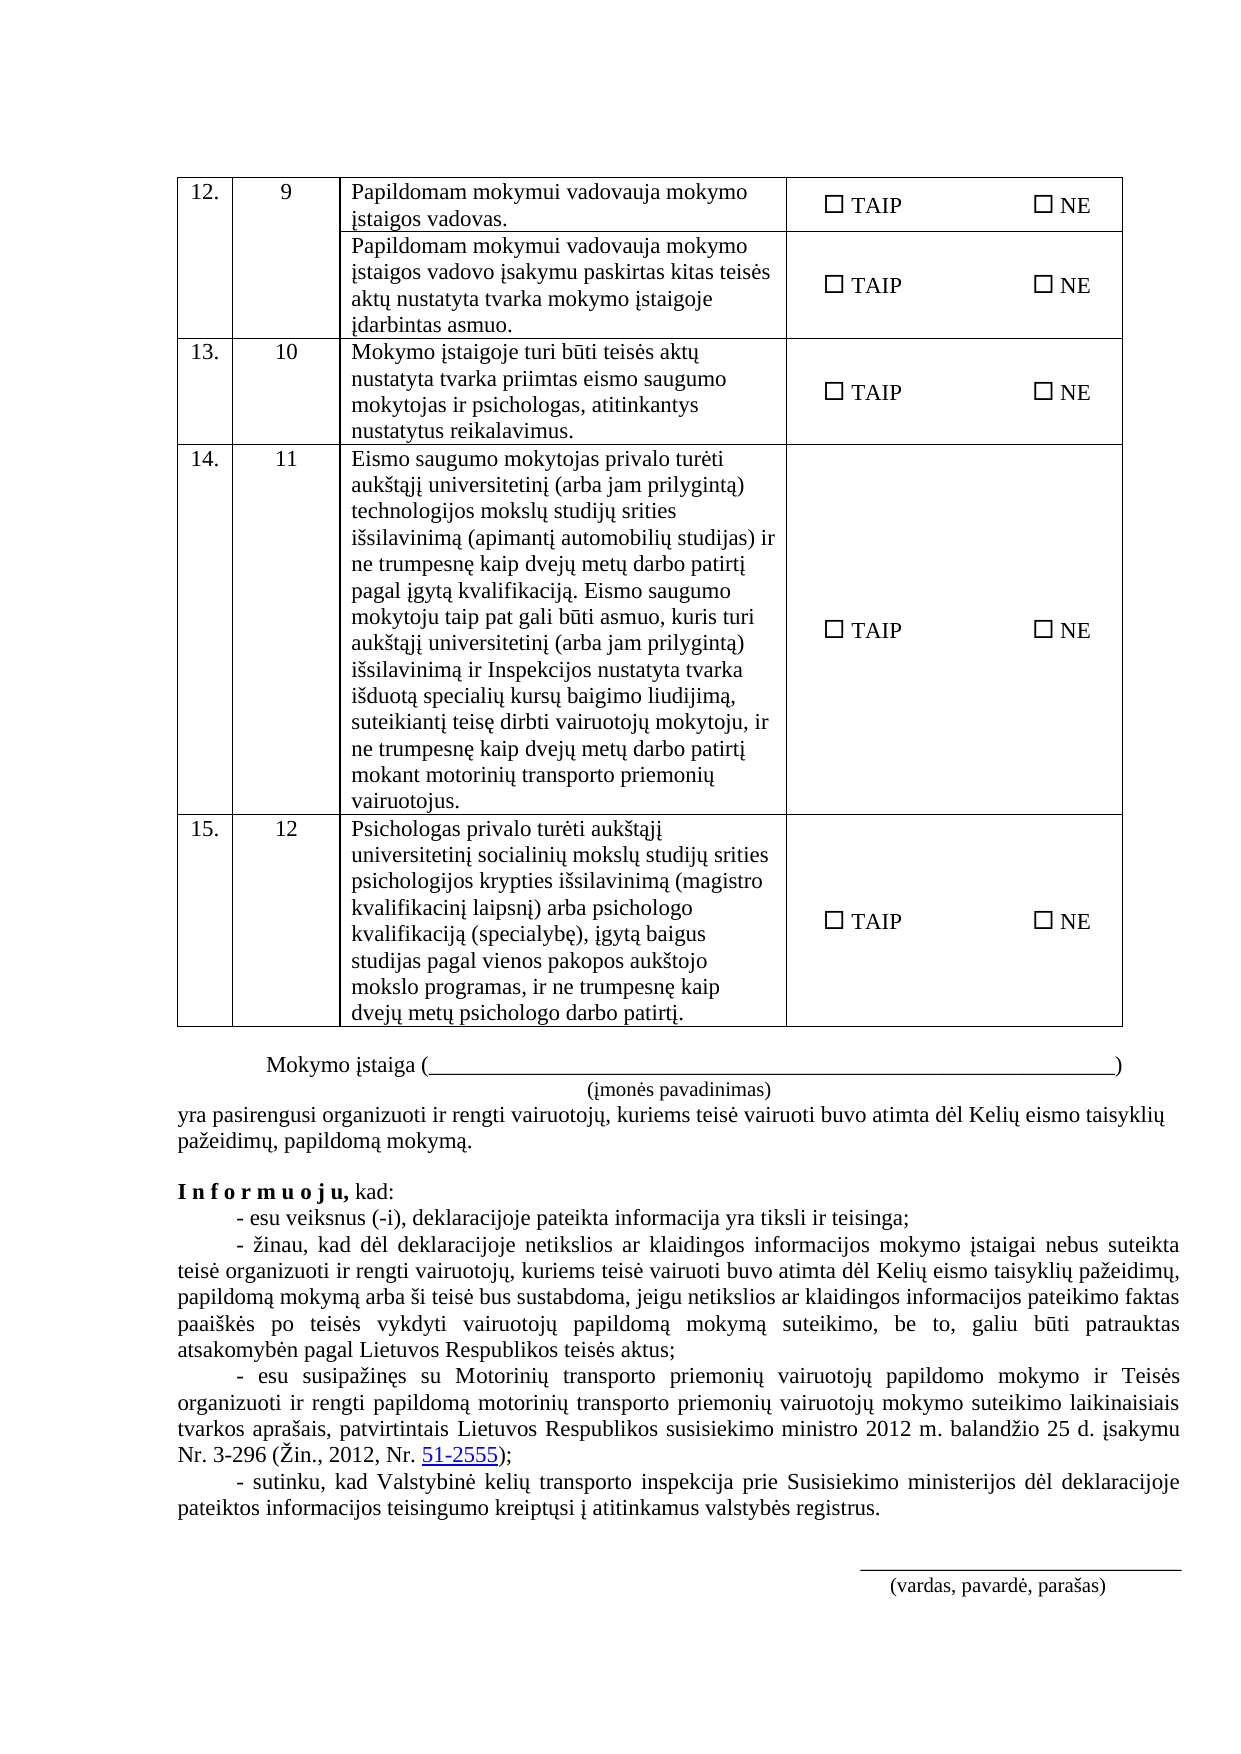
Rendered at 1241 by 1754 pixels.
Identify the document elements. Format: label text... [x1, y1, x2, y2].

table_cell Mokymo įstaigoje turi būti teisės aktų nustatyta tvarka priimtas eismo saugumo mokytojas ir psichologas, atitinkantys nustatytus reikalavimus. [341, 339, 786, 444]
table_cell [] TAIP [787, 232, 938, 337]
table_cell Psichologas privalo turėti aukštąjį universitetinį socialinių mokslų studijų srities psichologijos krypties išsilavinimą (magistro kvalifikacinį laipsnį) arba psichologo kvalifikaciją (specialybę), įgytą baigus studijas pagal vienos pakopos aukštojo mokslo programas, ir ne trumpesnę kaip dvejų metų psichologo darbo patirtį. [341, 815, 786, 1026]
text - žinau, kad dėl deklaracijoje netikslios ar klaidingos informacijos mokymo įstaigai nebus suteikta teisė organizuoti ir rengti vairuotojų, kuriems teisė vairuoti buvo atimta dėl Kelių eismo taisyklių pažeidimų, papildomą mokymą arba ši teisė bus sustabdoma, jeigu netikslios ar klaidingos informacijos pateikimo faktas paaiškės po teisės vykdyti vairuotojų papildomą mokymą suteikimo, be to, galiu būti patrauktas atsakomybėn pagal Lietuvos Respublikos teisės aktus; [177, 1231, 1181, 1362]
text Mokymo įstaiga ( ) [177, 1051, 1181, 1077]
table_cell [] NE [938, 339, 1122, 444]
text (vardas, pavardė, parašas) [815, 1573, 1181, 1597]
table_cell [] TAIP [787, 178, 938, 231]
table_cell [] TAIP [787, 445, 938, 814]
text ____________________________ [177, 1547, 1181, 1573]
table_cell 15. [178, 815, 232, 1026]
table_cell [] NE [938, 178, 1122, 231]
table_cell Papildomam mokymui vadovauja mokymo įstaigos vadovas. [341, 178, 786, 231]
table_cell [] TAIP [787, 339, 938, 444]
table_cell 11 [233, 445, 339, 814]
table_cell Papildomam mokymui vadovauja mokymo įstaigos vadovo įsakymu paskirtas kitas teisės aktų nustatyta tvarka mokymo įstaigoje įdarbintas asmuo. [341, 232, 786, 337]
table_cell [] NE [938, 815, 1122, 1026]
table_cell 12 [233, 815, 339, 1026]
text (įmonės pavadinimas) [177, 1077, 1181, 1101]
text I n f o r m u o j u, kad: [177, 1178, 1181, 1204]
table_cell 12. [178, 178, 232, 337]
text - sutinku, kad Valstybinė kelių transporto inspekcija prie Susisiekimo ministerijos dėl deklaracijoje pateiktos informacijos teisingumo kreiptųsi į atitinkamus valstybės registrus. [177, 1468, 1181, 1521]
table_cell [] NE [938, 445, 1122, 814]
table_cell 10 [233, 339, 339, 444]
table_cell [] TAIP [787, 815, 938, 1026]
table_cell Eismo saugumo mokytojas privalo turėti aukštąjį universitetinį (arba jam prilygintą) technologijos mokslų studijų srities išsilavinimą (apimantį automobilių studijas) ir ne trumpesnę kaip dvejų metų darbo patirtį pagal įgytą kvalifikaciją. Eismo saugumo mokytoju taip pat gali būti asmuo, kuris turi aukštąjį universitetinį (arba jam prilygintą) išsilavinimą ir Inspekcijos nustatyta tvarka išduotą specialių kursų baigimo liudijimą, suteikiantį teisę dirbti vairuotojų mokytoju, ir ne trumpesnę kaip dvejų metų darbo patirtį mokant motorinių transporto priemonių vairuotojus. [341, 445, 786, 814]
text - esu veiksnus (-i), deklaracijoje pateikta informacija yra tiksli ir teisinga; [177, 1204, 1181, 1231]
text - esu susipažinęs su Motorinių transporto priemonių vairuotojų papildomo mokymo ir Teisės organizuoti ir rengti papildomą motorinių transporto priemonių vairuotojų mokymo suteikimo laikinaisiais tvarkos aprašais, patvirtintais Lietuvos Respublikos susisiekimo ministro 2012 m. balandžio 25 d. įsakymu Nr. 3-296 (Žin., 2012, Nr. 51-2555); [177, 1362, 1181, 1468]
table_cell 14. [178, 445, 232, 814]
table_cell 9 [233, 178, 339, 337]
text yra pasirengusi organizuoti ir rengti vairuotojų, kuriems teisė vairuoti buvo atimta dėl Kelių eismo taisyklių pažeidimų, papildomą mokymą. [177, 1101, 1181, 1154]
table_cell [] NE [938, 232, 1122, 337]
table_cell 13. [178, 339, 232, 444]
